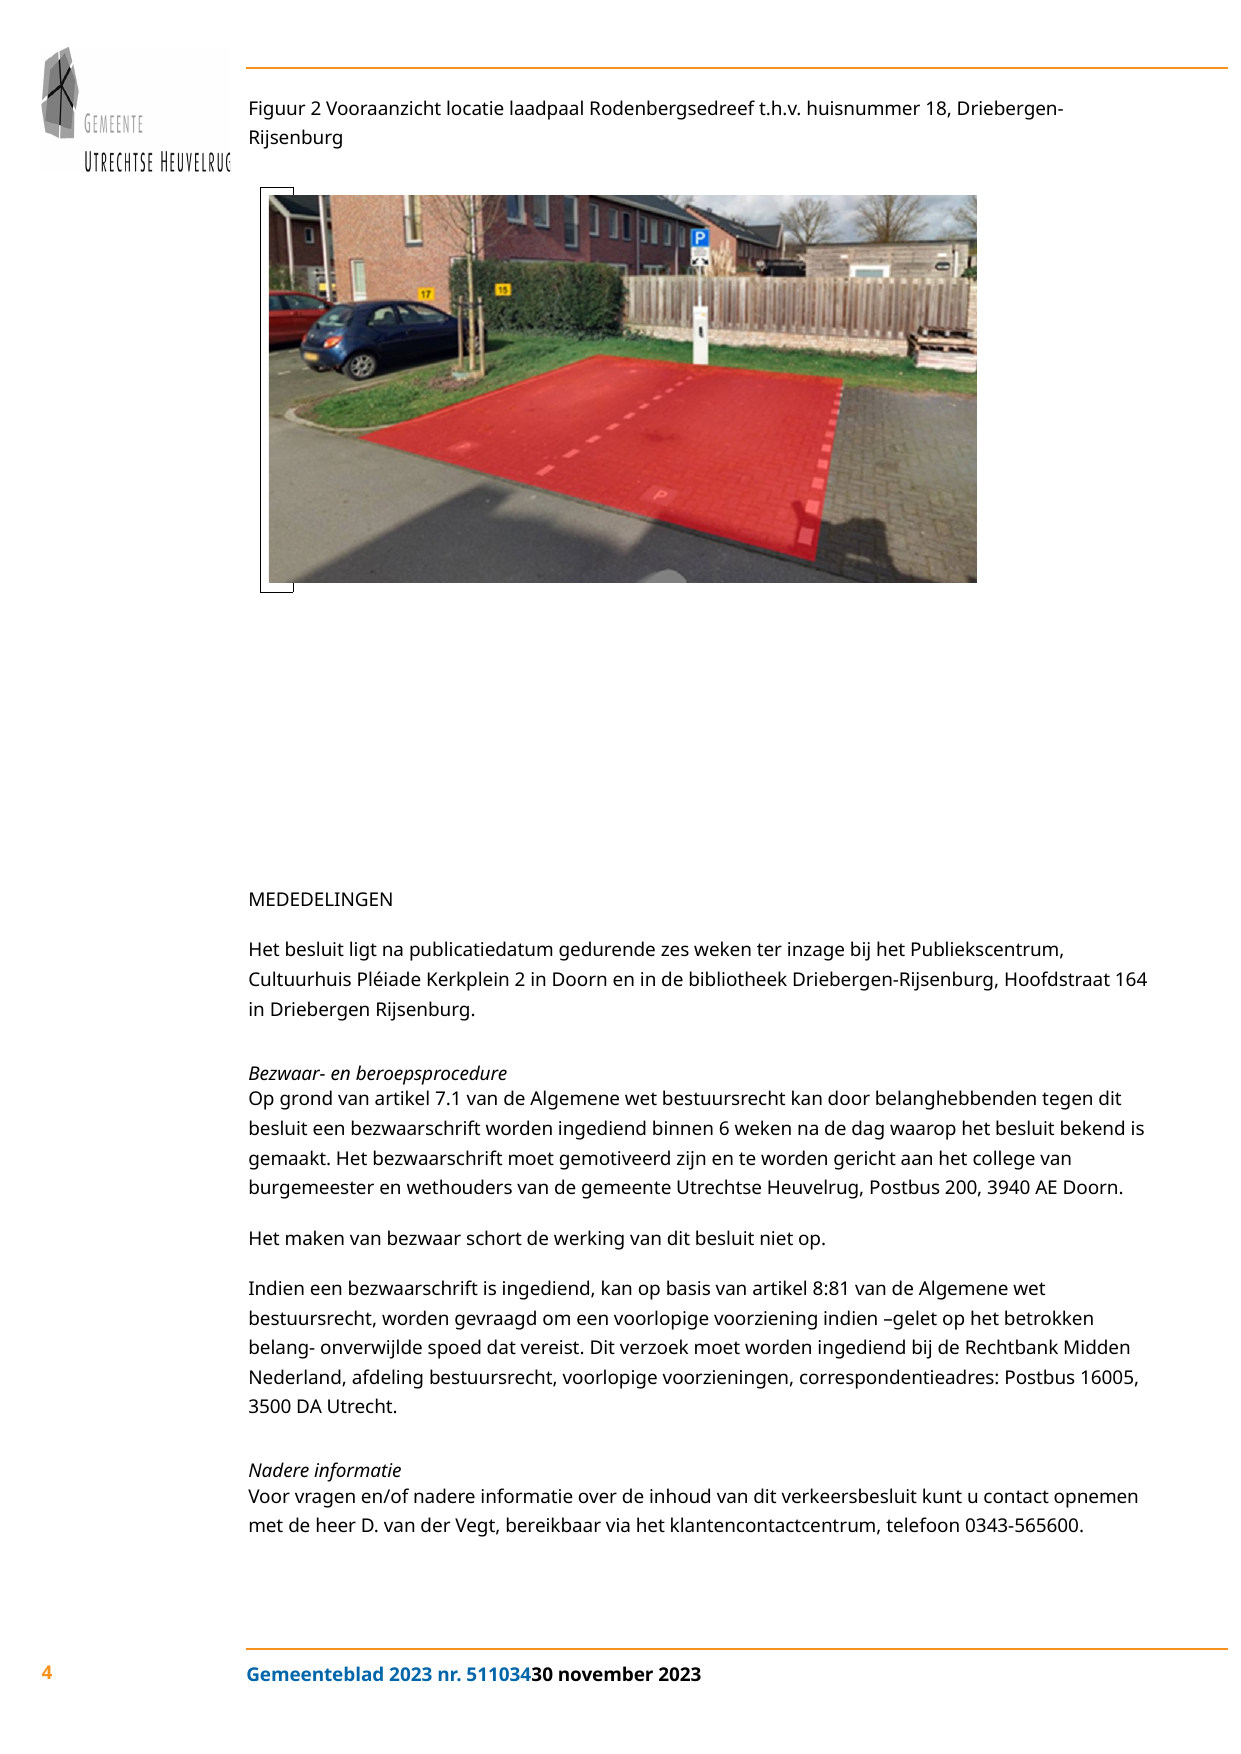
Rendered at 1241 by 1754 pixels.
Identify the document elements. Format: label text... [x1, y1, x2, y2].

text MEDEDELINGEN [248, 886, 1152, 912]
text Indien een bezwaarschrift is ingediend, kan op basis van artikel 8:81 van de Algemene wet bestuursrecht, worden gevraagd om een voorlopige voorziening indien –gelet op het betrokken belang- onverwijlde spoed dat vereist. Dit verzoek moet worden ingediend bij de Rechtbank Midden Nederland, afdeling bestuursrecht, voorlopige voorzieningen, correspondentieadres: Postbus 16005, 3500 DA Utrecht. [248, 1275, 1152, 1419]
text Bezwaar- en beroepsprocedure [248, 1060, 1152, 1086]
picture [268, 195, 977, 583]
text Voor vragen en/of nadere informatie over de inhoud van dit verkeersbesluit kunt u contact opnemen met de heer D. van der Vegt, bereikbaar via het klantencontactcentrum, telefoon 0343-565600. [248, 1483, 1152, 1538]
text Nadere informatie [248, 1457, 1152, 1483]
text Op grond van artikel 7.1 van de Algemene wet bestuursrecht kan door belanghebbenden tegen dit besluit een bezwaarschrift worden ingediend binnen 6 weken na de dag waarop het besluit bekend is gemaakt. Het bezwaarschrift moet gemotiveerd zijn en te worden gericht aan het college van burgemeester en wethouders van de gemeente Utrechtse Heuvelrug, Postbus 200, 3940 AE Doorn. [248, 1086, 1152, 1200]
text Figuur 2 Vooraanzicht locatie laadpaal Rodenbergsedreef t.h.v. huisnummer 18, Driebergen-Rijsenburg [248, 95, 1152, 150]
picture [41, 47, 231, 172]
text Het maken van bezwaar schort de werking van dit besluit niet op. [248, 1225, 1152, 1250]
text Het besluit ligt na publicatiedatum gedurende zes weken ter inzage bij het Publiekscentrum, Cultuurhuis Pléiade Kerkplein 2 in Doorn en in de bibliotheek Driebergen-Rijsenburg, Hoofdstraat 164 in Driebergen Rijsenburg. [248, 937, 1152, 1022]
